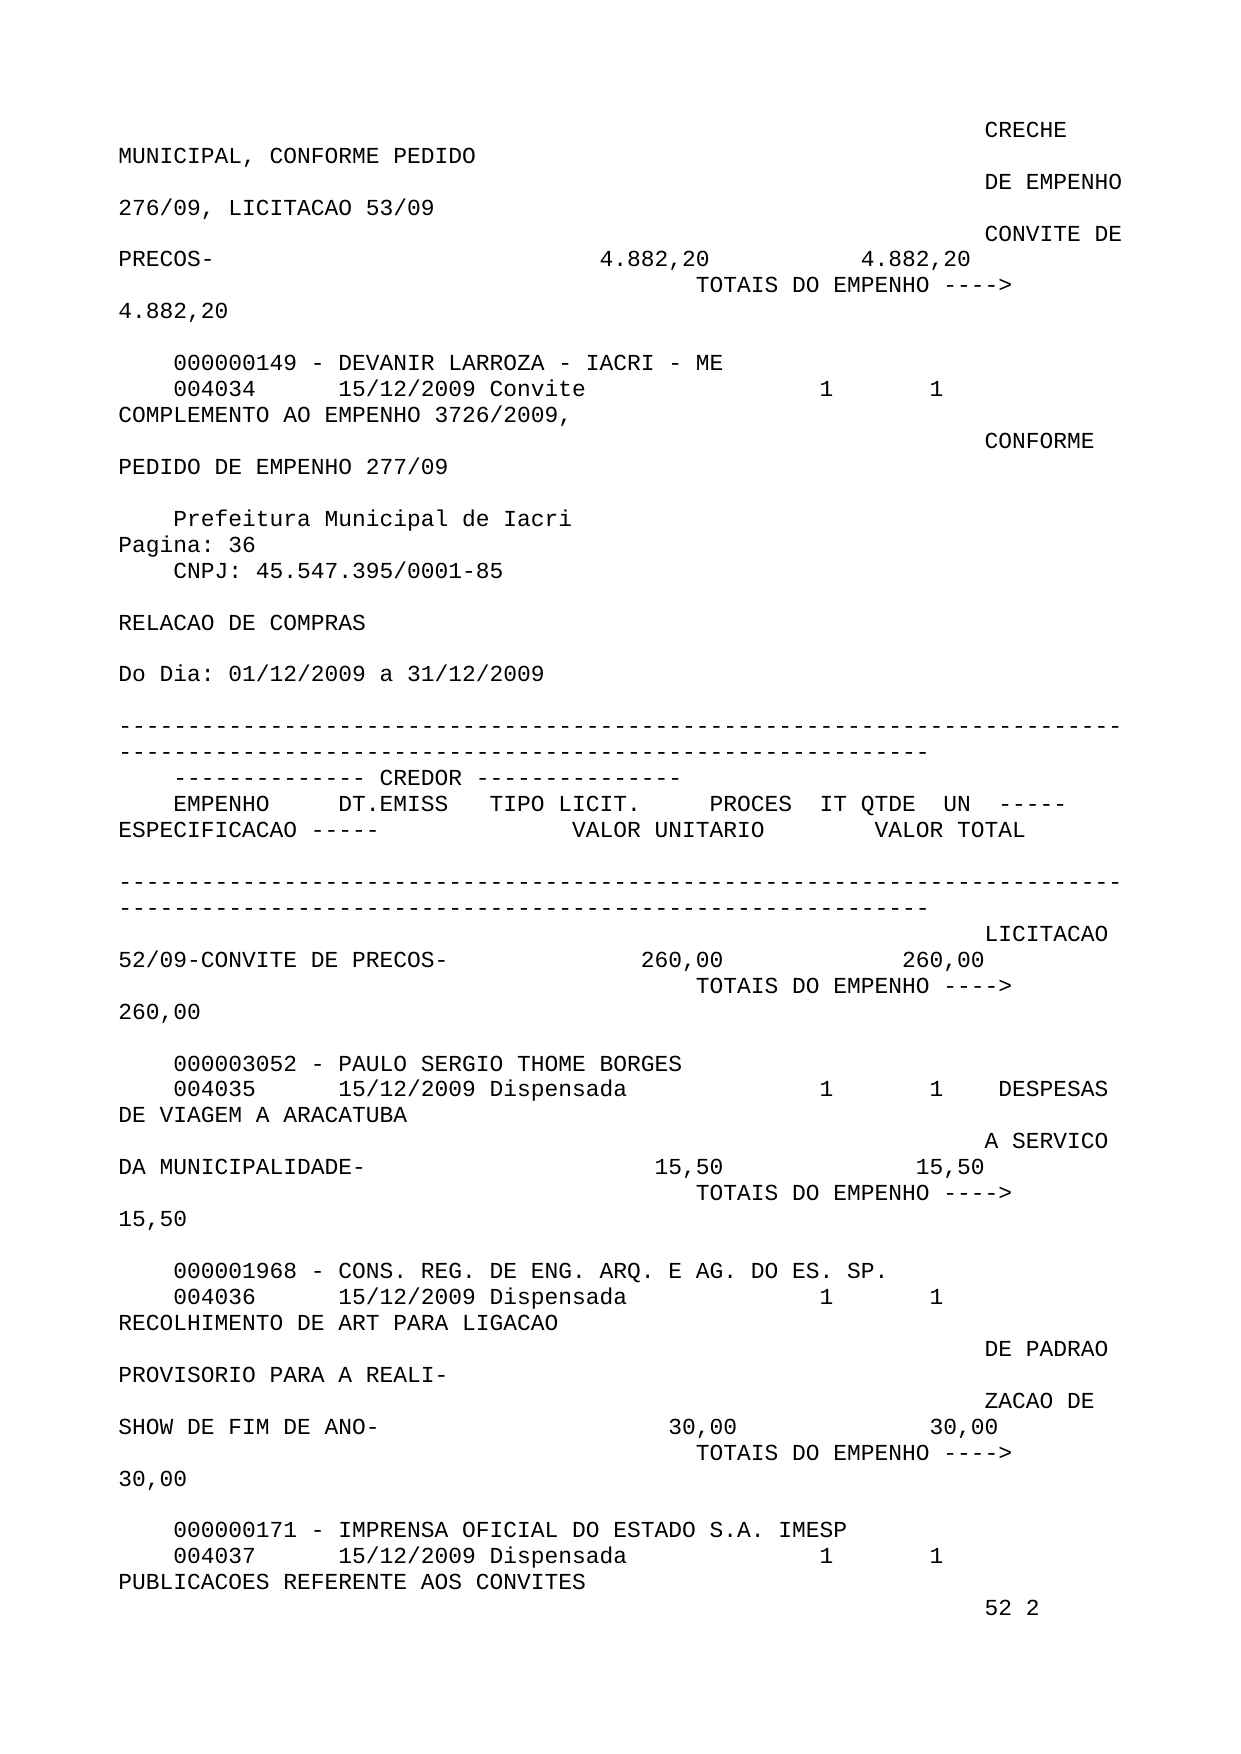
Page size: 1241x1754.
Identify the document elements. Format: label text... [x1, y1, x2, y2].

text TOTAIS DO EMPENHO ----> 15,50 [118, 1182, 1122, 1233]
text ZACAO DE SHOW DE FIM DE ANO- 30,00 30,00 [118, 1389, 1122, 1441]
text TOTAIS DO EMPENHO ----> 4.882,20 [118, 274, 1122, 326]
text DE PADRAO PROVISORIO PARA A REALI- [118, 1337, 1122, 1389]
text DE EMPENHO 276/09, LICITACAO 53/09 [118, 170, 1122, 222]
text CONFORME PEDIDO DE EMPENHO 277/09 [118, 429, 1122, 481]
text ------------------------------------------------------------------------------------------------------------------------------------ [118, 689, 1122, 767]
text LICITACAO 52/09-CONVITE DE PRECOS- 260,00 260,00 [118, 922, 1122, 974]
text 000000171 - IMPRENSA OFICIAL DO ESTADO S.A. IMESP [118, 1519, 1122, 1545]
text 000000149 - DEVANIR LARROZA - IACRI - ME [118, 352, 1122, 377]
text Do Dia: 01/12/2009 a 31/12/2009 [118, 637, 1122, 689]
text 000003052 - PAULO SERGIO THOME BORGES [118, 1052, 1122, 1078]
text 004035 15/12/2009 Dispensada 1 1 DESPESAS DE VIAGEM A ARACATUBA [118, 1078, 1122, 1130]
text A SERVICO DA MUNICIPALIDADE- 15,50 15,50 [118, 1130, 1122, 1182]
text 004036 15/12/2009 Dispensada 1 1 RECOLHIMENTO DE ART PARA LIGACAO [118, 1285, 1122, 1337]
text ------------------------------------------------------------------------------------------------------------------------------------ [118, 844, 1122, 922]
text 004034 15/12/2009 Convite 1 1 COMPLEMENTO AO EMPENHO 3726/2009, [118, 377, 1122, 429]
text Prefeitura Municipal de Iacri Pagina: 36 [118, 507, 1122, 559]
text 004037 15/12/2009 Dispensada 1 1 PUBLICACOES REFERENTE AOS CONVITES [118, 1545, 1122, 1597]
text EMPENHO DT.EMISS TIPO LICIT. PROCES IT QTDE UN ----- ESPECIFICACAO ----- VALOR UNITARIO VALOR TOTAL [118, 792, 1122, 844]
text -------------- CREDOR --------------- [118, 767, 1122, 792]
text CONVITE DE PRECOS- 4.882,20 4.882,20 [118, 222, 1122, 274]
text 52 2 [118, 1597, 1122, 1622]
text TOTAIS DO EMPENHO ----> 30,00 [118, 1441, 1122, 1493]
text RELACAO DE COMPRAS [118, 585, 1122, 637]
text TOTAIS DO EMPENHO ----> 260,00 [118, 974, 1122, 1026]
text 000001968 - CONS. REG. DE ENG. ARQ. E AG. DO ES. SP. [118, 1259, 1122, 1285]
text CNPJ: 45.547.395/0001-85 [118, 559, 1122, 585]
text CRECHE MUNICIPAL, CONFORME PEDIDO [118, 118, 1122, 170]
